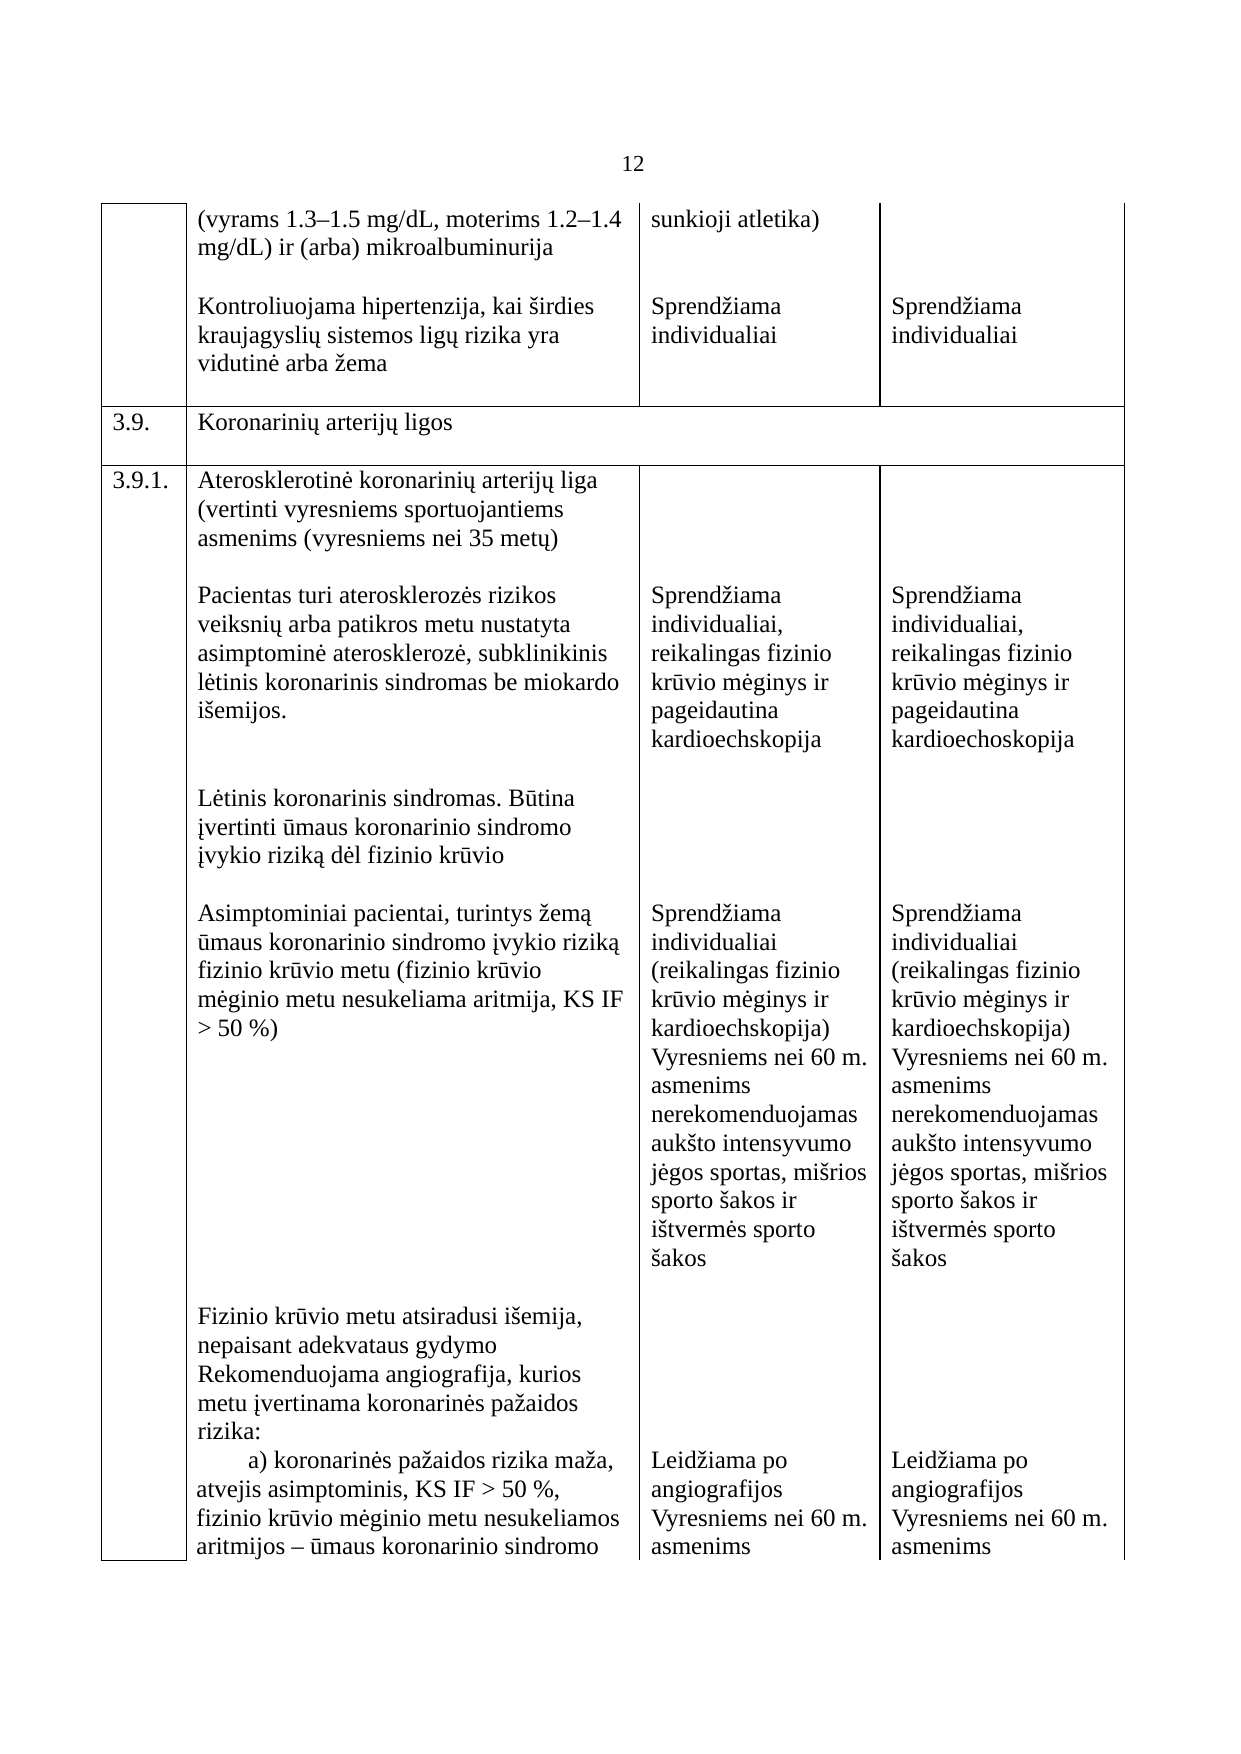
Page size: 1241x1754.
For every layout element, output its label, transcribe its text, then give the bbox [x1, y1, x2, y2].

table_cell 3.9.1. [102, 466, 186, 1560]
table_cell Sprendžiama individualiai [881, 290, 1124, 406]
table_cell Leidžiama po angiografijos Vyresniems nei 60 m. asmenims [640, 1300, 879, 1560]
table_cell Sprendžiama individualiai (reikalingas fizinio krūvio mėginys ir kardioechskopija) Vyresniems nei 60 m. asmenims nerekomenduojamas aukšto intensyvumo jėgos sportas, mišrios sporto šakos ir ištvermės sporto šakos [640, 782, 879, 1300]
table_cell Sprendžiama individualiai [640, 290, 879, 406]
table_cell Lėtinis koronarinis sindromas. Būtina įvertinti ūmaus koronarinio sindromo įvykio riziką dėl fizinio krūvio Asimptominiai pacientai, turintys žemą ūmaus koronarinio sindromo įvykio riziką fizinio krūvio metu (fizinio krūvio mėginio metu nesukeliama aritmija, KS IF > 50 %) [187, 782, 639, 1300]
table_cell Aterosklerotinė koronarinių arterijų liga (vertinti vyresniems sportuojantiems asmenims (vyresniems nei 35 metų) Pacientas turi aterosklerozės rizikos veiksnių arba patikros metu nustatyta asimptominė aterosklerozė, subklinikinis lėtinis koronarinis sindromas be miokardo išemijos. [187, 466, 639, 782]
table_cell [881, 203, 1124, 290]
table_cell Koronarinių arterijų ligos [187, 407, 1124, 464]
table_cell sunkioji atletika) [640, 203, 879, 290]
table_cell [102, 204, 186, 406]
table_cell Sprendžiama individualiai, reikalingas fizinio krūvio mėginys ir pageidautina kardioechskopija [640, 466, 879, 782]
table_cell (vyrams 1.3–1.5 mg/dL, moterims 1.2–1.4 mg/dL) ir (arba) mikroalbuminurija [187, 203, 639, 290]
table_cell Kontroliuojama hipertenzija, kai širdies kraujagyslių sistemos ligų rizika yra vidutinė arba žema [187, 290, 639, 406]
table_cell Sprendžiama individualiai, reikalingas fizinio krūvio mėginys ir pageidautina kardioechoskopija [881, 466, 1124, 782]
table_cell Leidžiama po angiografijos Vyresniems nei 60 m. asmenims [881, 1300, 1124, 1560]
table_cell 3.9. [102, 407, 186, 464]
table_cell Fizinio krūvio metu atsiradusi išemija, nepaisant adekvataus gydymo Rekomenduojama angiografija, kurios metu įvertinama koronarinės pažaidos rizika: a) koronarinės pažaidos rizika maža, atvejis asimptominis, KS IF > 50 %, fizinio krūvio mėginio metu nesukeliamos aritmijos – ūmaus koronarinio sindromo [187, 1300, 639, 1560]
table_cell Sprendžiama individualiai (reikalingas fizinio krūvio mėginys ir kardioechskopija) Vyresniems nei 60 m. asmenims nerekomenduojamas aukšto intensyvumo jėgos sportas, mišrios sporto šakos ir ištvermės sporto šakos [881, 782, 1124, 1300]
